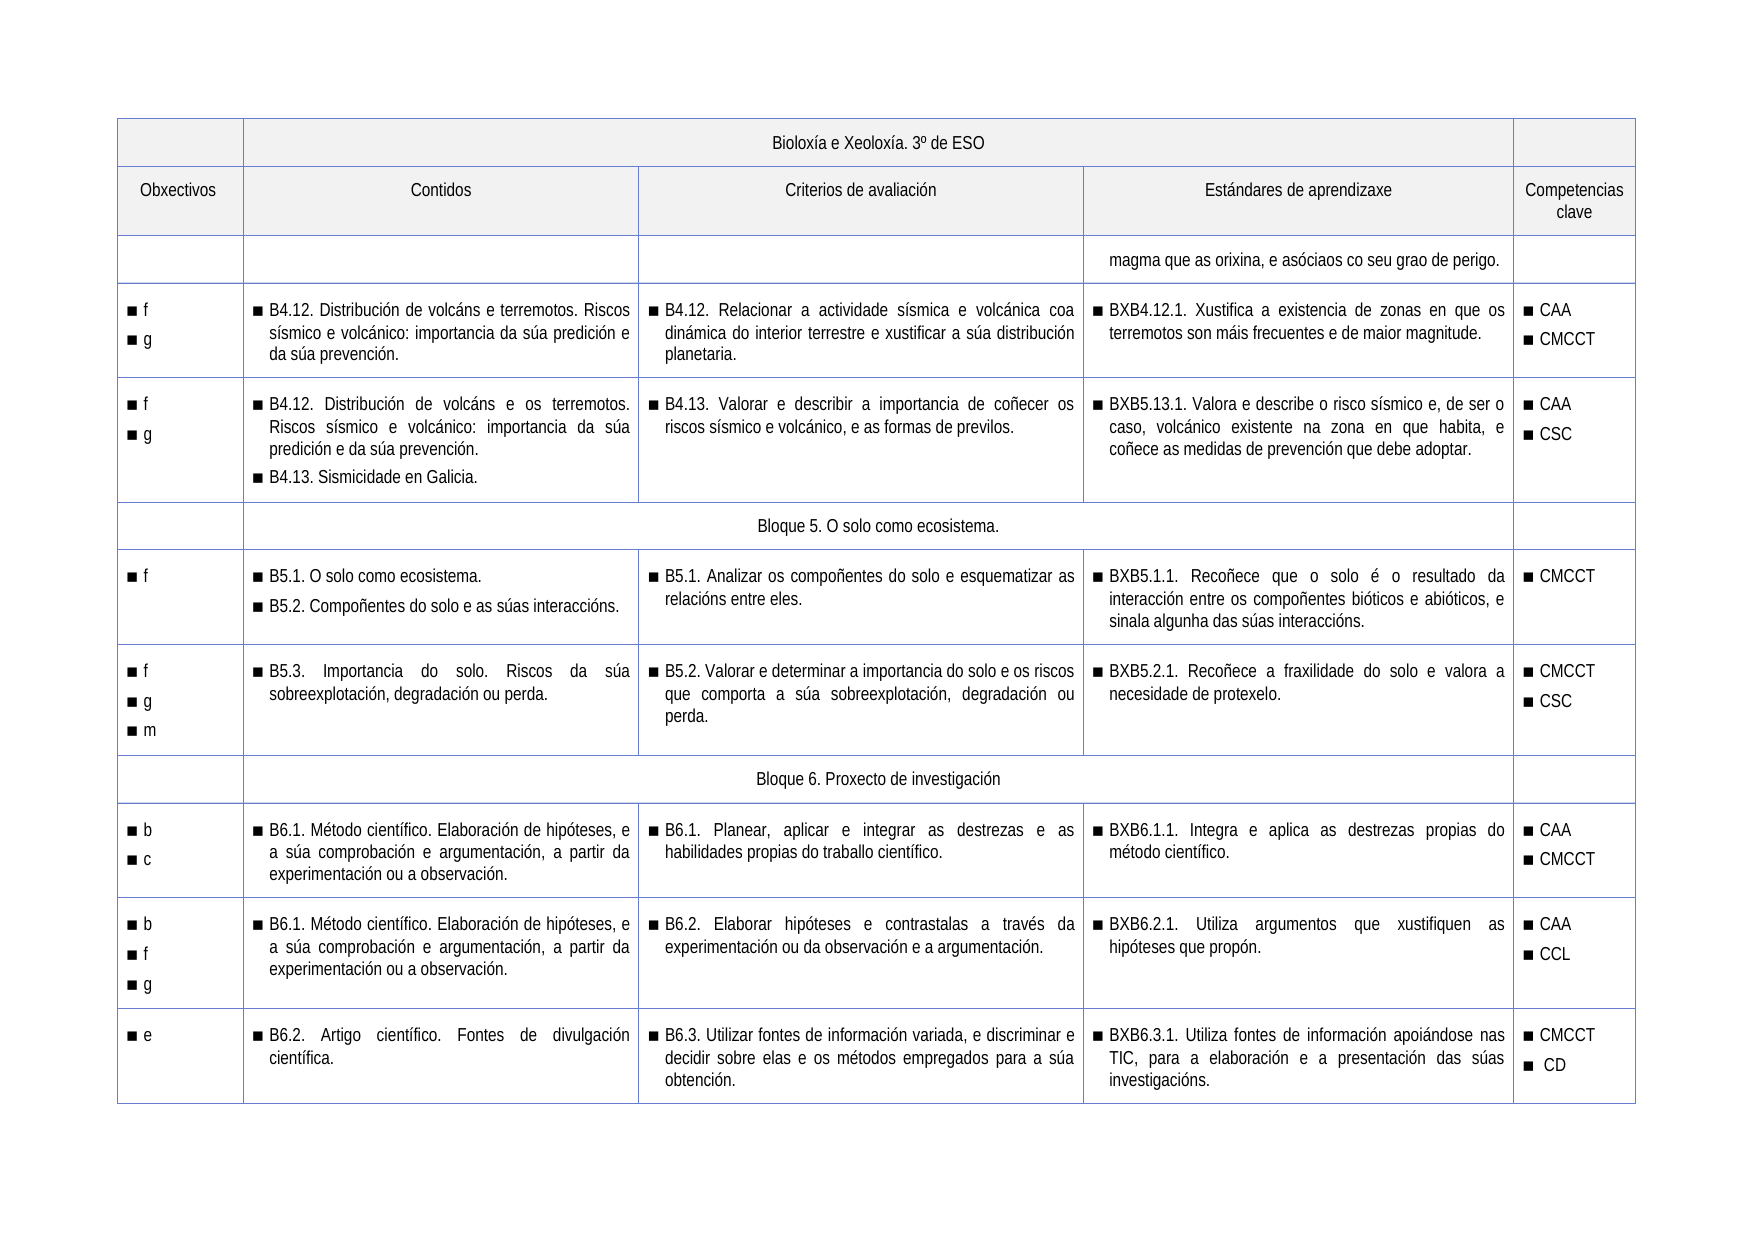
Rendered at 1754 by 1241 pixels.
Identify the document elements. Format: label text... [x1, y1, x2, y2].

table_header [1514, 119, 1635, 166]
table_cell Competencias clave [1514, 167, 1635, 235]
table_cell B4.12. Distribución de volcáns e os terremotos. Riscos sísmico e volcánico: importancia da súa predición e da súa prevención. B4.13. Sismicidade en Galicia. [244, 378, 638, 502]
table_cell b c [118, 804, 243, 897]
table_cell BXB4.12.1. Xustifica a existencia de zonas en que os terremotos son máis frecuentes e de maior magnitude. [1084, 284, 1513, 377]
table_cell Contidos [244, 167, 638, 235]
table_cell B5.1. O solo como ecosistema. B5.2. Compoñentes do solo e as súas interaccións. [244, 550, 638, 644]
table_cell Estándares de aprendizaxe [1084, 167, 1513, 235]
table_cell [1514, 236, 1635, 282]
table_cell B4.13. Valorar e describir a importancia de coñecer os riscos sísmico e volcánico, e as formas de previlos. [639, 378, 1083, 502]
table_cell magma que as orixina, e asóciaos co seu grao de perigo. [1084, 236, 1513, 282]
table_cell CMCCT CSC [1514, 645, 1635, 755]
table_cell B4.12. Relacionar a actividade sísmica e volcánica coa dinámica do interior terrestre e xustificar a súa distribución planetaria. [639, 284, 1083, 377]
table_cell B5.1. Analizar os compoñentes do solo e esquematizar as relacións entre eles. [639, 550, 1083, 644]
table_cell f [118, 550, 243, 644]
table_cell CMCCT CD [1514, 1009, 1635, 1103]
table_cell BXB6.3.1. Utiliza fontes de información apoiándose nas TIC, para a elaboración e a presentación das súas investigacións. [1084, 1009, 1513, 1103]
table_cell [244, 236, 638, 282]
table_cell B4.12. Distribución de volcáns e terremotos. Riscos sísmico e volcánico: importancia da súa predición e da súa prevención. [244, 284, 638, 377]
table_cell B6.1. Método científico. Elaboración de hipóteses, e a súa comprobación e argumentación, a partir da experimentación ou a observación. [244, 898, 638, 1008]
table_cell Bloque 6. Proxecto de investigación [244, 756, 1513, 802]
table_cell BXB5.2.1. Recoñece a fraxilidade do solo e valora a necesidade de protexelo. [1084, 645, 1513, 755]
table_cell [639, 236, 1083, 282]
table_cell B6.1. Método científico. Elaboración de hipóteses, e a súa comprobación e argumentación, a partir da experimentación ou a observación. [244, 804, 638, 897]
table_cell f g m [118, 645, 243, 755]
table_cell BXB5.1.1. Recoñece que o solo é o resultado da interacción entre os compoñentes bióticos e abióticos, e sinala algunha das súas interaccións. [1084, 550, 1513, 644]
table_cell [118, 503, 243, 549]
table_cell B6.1. Planear, aplicar e integrar as destrezas e as habilidades propias do traballo científico. [639, 804, 1083, 897]
table_cell BXB6.1.1. Integra e aplica as destrezas propias do método científico. [1084, 804, 1513, 897]
table_cell f g [118, 378, 243, 502]
table_cell B6.3. Utilizar fontes de información variada, e discriminar e decidir sobre elas e os métodos empregados para a súa obtención. [639, 1009, 1083, 1103]
table_cell Obxectivos [118, 167, 243, 235]
table_cell b f g [118, 898, 243, 1008]
table_header Bioloxía e Xeoloxía. 3º de ESO [244, 119, 1513, 166]
table_cell e [118, 1009, 243, 1103]
table_header [118, 119, 243, 166]
table_cell CMCCT [1514, 550, 1635, 644]
table_cell CAA CMCCT [1514, 804, 1635, 897]
table_cell B5.3. Importancia do solo. Riscos da súa sobreexplotación, degradación ou perda. [244, 645, 638, 755]
table_cell BXB5.13.1. Valora e describe o risco sísmico e, de ser o caso, volcánico existente na zona en que habita, e coñece as medidas de prevención que debe adoptar. [1084, 378, 1513, 502]
table_cell BXB6.2.1. Utiliza argumentos que xustifiquen as hipóteses que propón. [1084, 898, 1513, 1008]
table_cell B6.2. Artigo científico. Fontes de divulgación científica. [244, 1009, 638, 1103]
table_cell B5.2. Valorar e determinar a importancia do solo e os riscos que comporta a súa sobreexplotación, degradación ou perda. [639, 645, 1083, 755]
table_cell Bloque 5. O solo como ecosistema. [244, 503, 1513, 549]
table_cell f g [118, 284, 243, 377]
table_cell CAA CSC [1514, 378, 1635, 502]
table_cell [1514, 503, 1635, 549]
table_cell [118, 236, 243, 282]
table_cell [1514, 756, 1635, 802]
table_cell Criterios de avaliación [639, 167, 1083, 235]
table_cell CAA CMCCT [1514, 284, 1635, 377]
table_cell B6.2. Elaborar hipóteses e contrastalas a través da experimentación ou da observación e a argumentación. [639, 898, 1083, 1008]
table_cell [118, 756, 243, 802]
table_cell CAA CCL [1514, 898, 1635, 1008]
